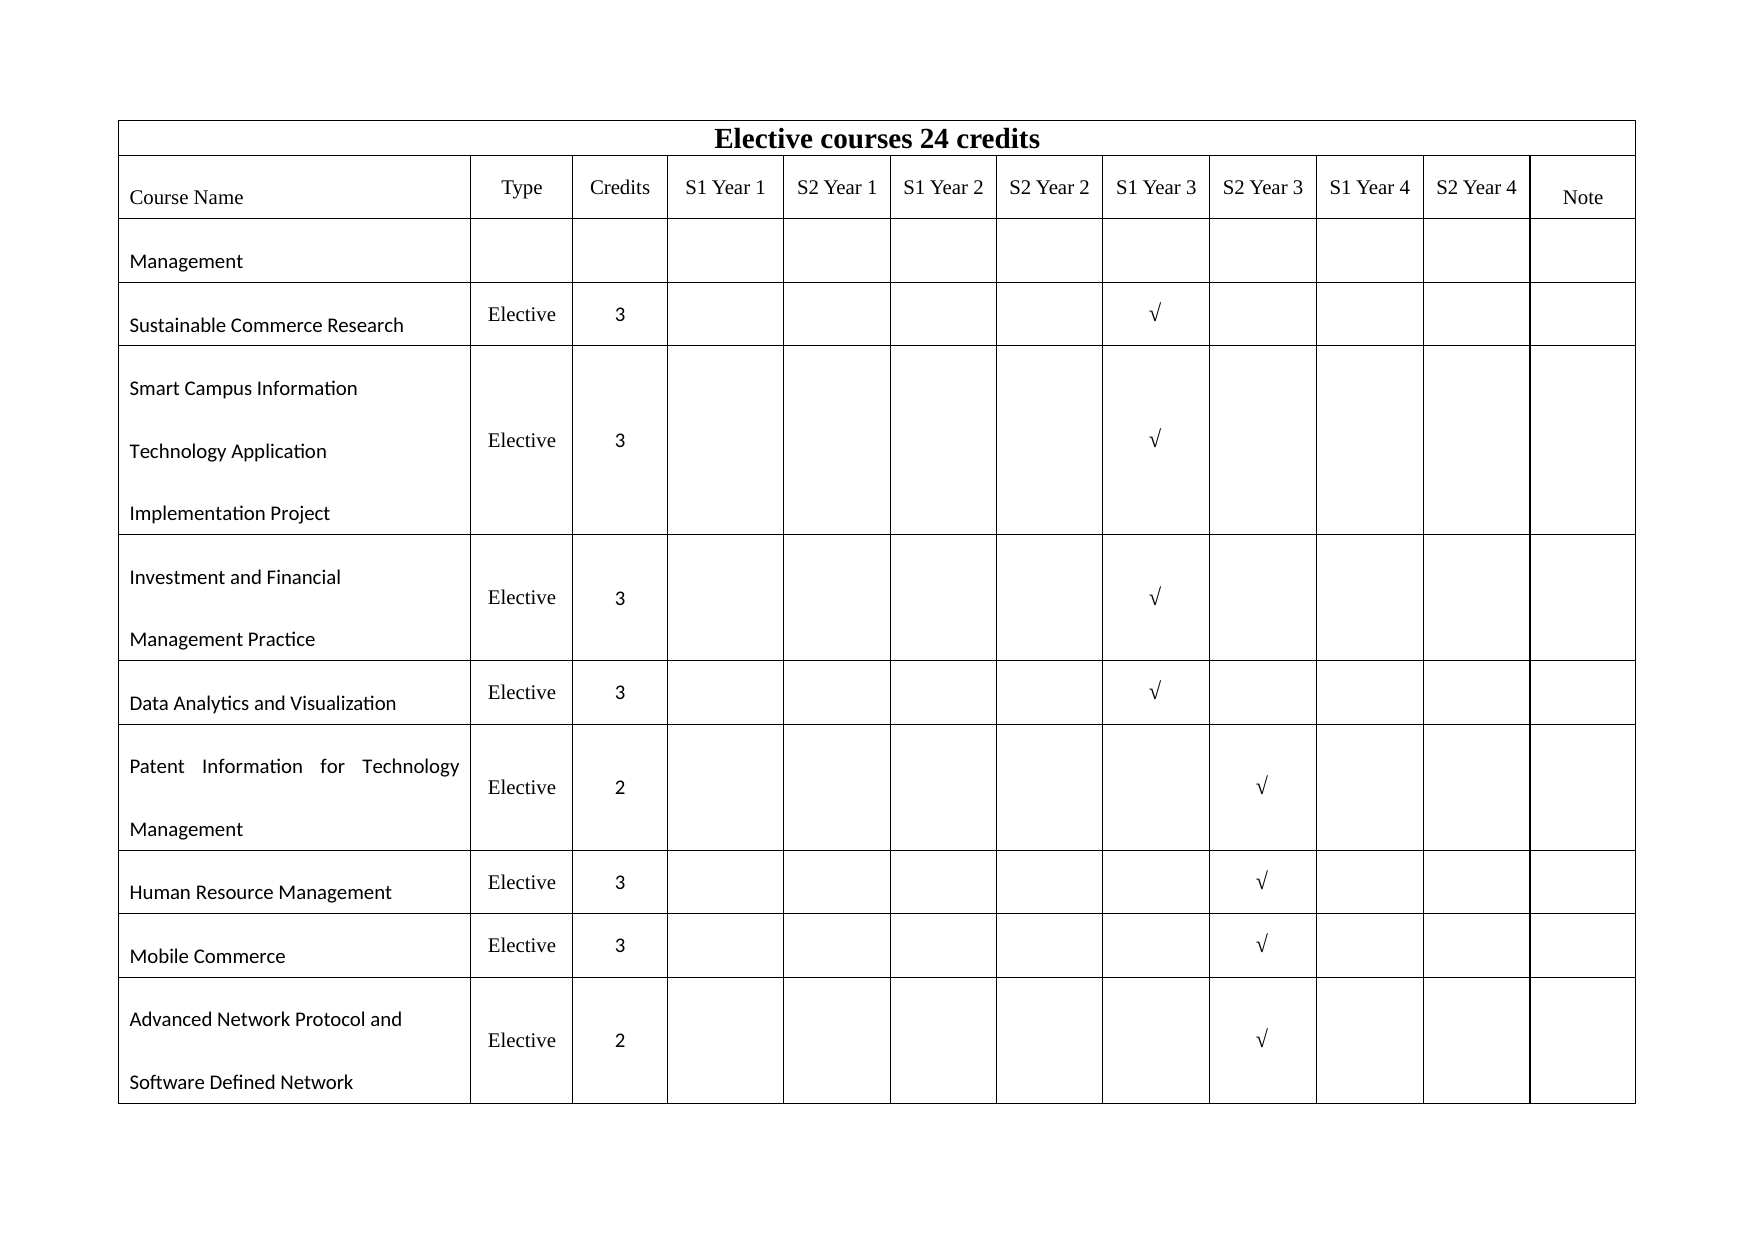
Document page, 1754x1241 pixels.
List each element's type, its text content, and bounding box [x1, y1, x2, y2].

table_cell [1424, 851, 1529, 913]
table_cell 3 [573, 661, 667, 723]
table_cell Course Name [119, 156, 470, 218]
table_cell [1424, 914, 1529, 977]
table_cell [1103, 978, 1209, 1103]
table_cell [891, 725, 996, 849]
table_cell [1103, 725, 1209, 849]
table_cell S2 Year 3 [1210, 156, 1316, 218]
table_cell [891, 851, 996, 913]
table_cell Elective [471, 283, 572, 345]
table_cell [668, 283, 783, 345]
table_cell [891, 283, 996, 345]
table_cell [668, 219, 783, 282]
table_cell [1210, 914, 1316, 977]
table_cell [1103, 283, 1209, 345]
table_cell [891, 219, 996, 282]
table_cell Patent Information for Technology Management [119, 725, 470, 849]
table_cell Elective [471, 725, 572, 849]
table_cell [784, 914, 890, 977]
table_cell [1424, 725, 1529, 849]
table_cell [1317, 346, 1423, 534]
table_cell [1210, 346, 1316, 534]
table_cell [1317, 535, 1423, 660]
table_cell [1317, 283, 1423, 345]
table_cell Mobile Commerce [119, 914, 470, 977]
table_cell [1531, 346, 1635, 534]
table_cell [471, 219, 572, 282]
table_cell [784, 283, 890, 345]
table_cell [573, 219, 667, 282]
table_cell [668, 914, 783, 977]
table_cell [1424, 283, 1529, 345]
table_cell [1317, 851, 1423, 913]
table_cell [1531, 535, 1635, 660]
table_cell [1103, 219, 1209, 282]
table_cell [784, 978, 890, 1103]
table_cell Advanced Network Protocol and Software Defined Network [119, 978, 470, 1103]
table_cell Smart Campus Information Technology Application Implementation Project [119, 346, 470, 534]
table_cell [891, 914, 996, 977]
table_cell [997, 283, 1102, 345]
table_cell [1531, 978, 1635, 1103]
table_cell S1 Year 2 [891, 156, 996, 218]
table_cell Elective [471, 978, 572, 1103]
table_cell [1424, 978, 1529, 1103]
table_cell [784, 535, 890, 660]
table_cell Credits [573, 156, 667, 218]
table_cell [668, 535, 783, 660]
table_cell [997, 978, 1102, 1103]
table_cell S1 Year 3 [1103, 156, 1209, 218]
table_cell [997, 535, 1102, 660]
table_cell Elective [471, 851, 572, 913]
table_cell [668, 661, 783, 723]
table_cell [997, 346, 1102, 534]
table_cell 3 [573, 914, 667, 977]
table_cell [1103, 851, 1209, 913]
table_header Elective courses 24 credits [119, 121, 1635, 155]
table_cell [1103, 661, 1209, 723]
table_cell [1210, 978, 1316, 1103]
table_cell [997, 219, 1102, 282]
table_cell Management [119, 219, 470, 282]
table_cell [1210, 535, 1316, 660]
table_cell [668, 346, 783, 534]
table_cell [1210, 725, 1316, 849]
table_cell [1210, 219, 1316, 282]
table_cell 3 [573, 283, 667, 345]
table_cell [997, 661, 1102, 723]
table_cell [891, 661, 996, 723]
table_cell [784, 851, 890, 913]
table_cell [1424, 346, 1529, 534]
table_cell [997, 914, 1102, 977]
table_cell S2 Year 2 [997, 156, 1102, 218]
table_cell [1531, 725, 1635, 849]
table_cell [1317, 978, 1423, 1103]
table_cell S2 Year 4 [1424, 156, 1529, 218]
table_cell [1531, 283, 1635, 345]
table_cell Elective [471, 346, 572, 534]
table_cell [891, 535, 996, 660]
table_cell Elective [471, 535, 572, 660]
table_cell [1210, 283, 1316, 345]
table_cell [668, 851, 783, 913]
table_cell 3 [573, 346, 667, 534]
table_cell [1531, 914, 1635, 977]
table_cell Type [471, 156, 572, 218]
table_cell [1531, 661, 1635, 723]
table_cell [997, 725, 1102, 849]
table_cell 2 [573, 978, 667, 1103]
table_cell [1103, 914, 1209, 977]
table_cell [997, 851, 1102, 913]
table_cell S1 Year 4 [1317, 156, 1423, 218]
table_cell [1210, 661, 1316, 723]
table_cell S1 Year 1 [668, 156, 783, 218]
table_cell [1531, 851, 1635, 913]
table_cell [784, 661, 890, 723]
table_cell [1317, 219, 1423, 282]
table_cell 2 [573, 725, 667, 849]
table_cell [784, 346, 890, 534]
table_cell Human Resource Management [119, 851, 470, 913]
table_cell [1103, 535, 1209, 660]
table_cell [784, 219, 890, 282]
table_cell [1317, 914, 1423, 977]
table_cell [668, 978, 783, 1103]
table_cell [1424, 535, 1529, 660]
table_cell [891, 978, 996, 1103]
table_cell [1531, 219, 1635, 282]
table_cell Investment and Financial Management Practice [119, 535, 470, 660]
table_cell Elective [471, 914, 572, 977]
table_cell 3 [573, 535, 667, 660]
table_cell [1317, 661, 1423, 723]
table_cell S2 Year 1 [784, 156, 890, 218]
table_cell 3 [573, 851, 667, 913]
table_cell [1317, 725, 1423, 849]
table_cell [1424, 661, 1529, 723]
table_cell Note [1531, 156, 1635, 218]
table_cell [1103, 346, 1209, 534]
table_cell Sustainable Commerce Research [119, 283, 470, 345]
table_cell [891, 346, 996, 534]
table_cell [1424, 219, 1529, 282]
table_cell Data Analytics and Visualization [119, 661, 470, 723]
table_cell [668, 725, 783, 849]
table_cell Elective [471, 661, 572, 723]
table_cell [784, 725, 890, 849]
table_cell [1210, 851, 1316, 913]
